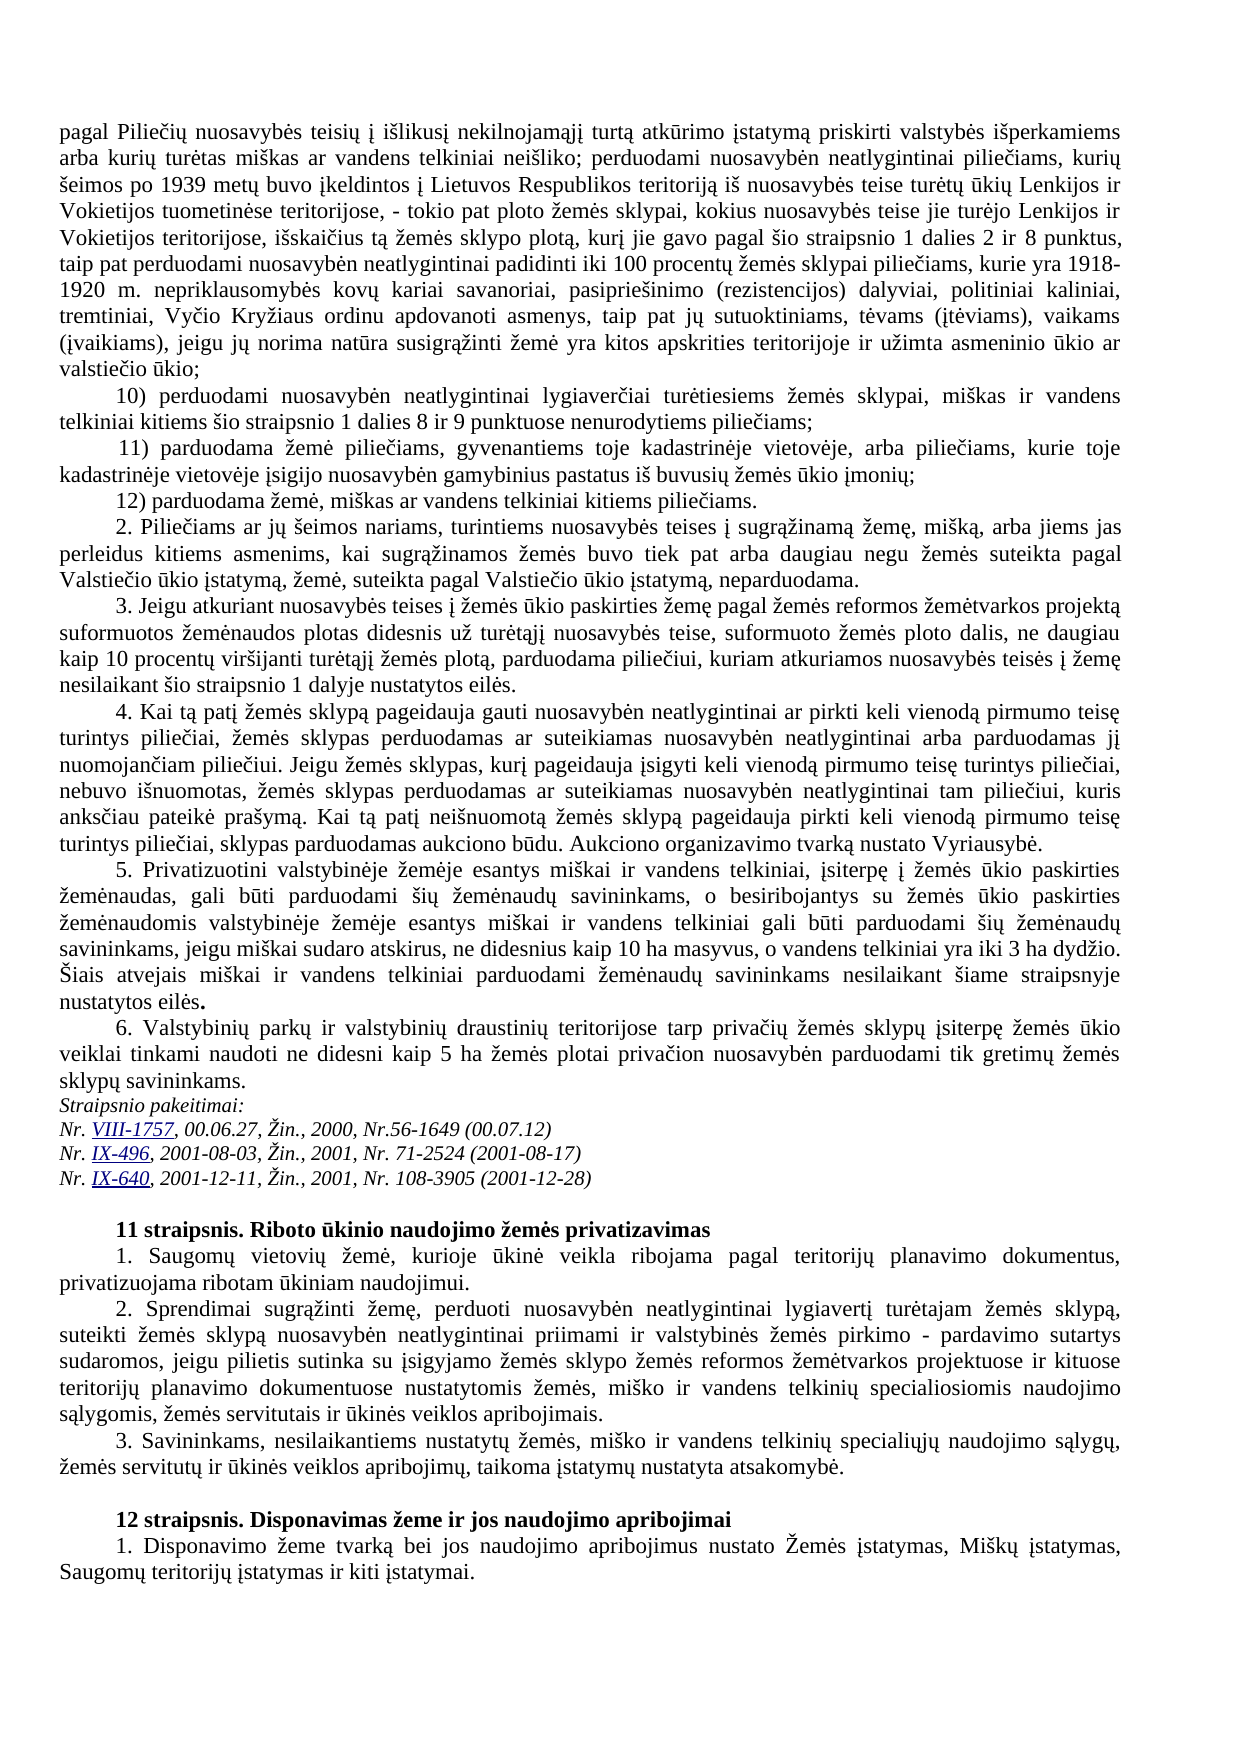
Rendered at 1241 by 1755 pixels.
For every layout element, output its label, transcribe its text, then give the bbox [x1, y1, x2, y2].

text 6. Valstybinių parkų ir valstybinių draustinių teritorijose tarp privačių žemės sklypų įsiterpę žemės ūkio veiklai tinkami naudoti ne didesni kaip 5 ha žemės plotai privačion nuosavybėn parduodami tik gretimų žemės sklypų savininkams. [59, 1014, 1122, 1093]
text Nr. VIII-1757, 00.06.27, Žin., 2000, Nr.56-1649 (00.07.12) [59, 1117, 1122, 1141]
text 10) perduodami nuosavybėn neatlygintinai lygiaverčiai turėtiesiems žemės sklypai, miškas ir vandens telkiniai kitiems šio straipsnio 1 dalies 8 ir 9 punktuose nenurodytiems piliečiams; [59, 382, 1122, 434]
text 11) parduodama žemė piliečiams, gyvenantiems toje kadastrinėje vietovėje, arba piliečiams, kurie toje kadastrinėje vietovėje įsigijo nuosavybėn gamybinius pastatus iš buvusių žemės ūkio įmonių; [59, 434, 1122, 487]
text 3. Jeigu atkuriant nuosavybės teises į žemės ūkio paskirties žemę pagal žemės reformos žemėtvarkos projektą suformuotos žemėnaudos plotas didesnis už turėtąjį nuosavybės teise, suformuoto žemės ploto dalis, ne daugiau kaip 10 procentų viršijanti turėtąjį žemės plotą, parduodama piliečiui, kuriam atkuriamos nuosavybės teisės į žemę nesilaikant šio straipsnio 1 dalyje nustatytos eilės. [59, 592, 1122, 698]
text 12 straipsnis. Disponavimas žeme ir jos naudojimo apribojimai [59, 1506, 1122, 1532]
text pagal Piliečių nuosavybės teisių į išlikusį nekilnojamąjį turtą atkūrimo įstatymą priskirti valstybės išperkamiems arba kurių turėtas miškas ar vandens telkiniai neišliko; perduodami nuosavybėn neatlygintinai piliečiams, kurių šeimos po 1939 metų buvo įkeldintos į Lietuvos Respublikos teritoriją iš nuosavybės teise turėtų ūkių Lenkijos ir Vokietijos tuometinėse teritorijose, - tokio pat ploto žemės sklypai, kokius nuosavybės teise jie turėjo Lenkijos ir Vokietijos teritorijose, išskaičius tą žemės sklypo plotą, kurį jie gavo pagal šio straipsnio 1 dalies 2 ir 8 punktus, taip pat perduodami nuosavybėn neatlygintinai padidinti iki 100 procentų žemės sklypai piliečiams, kurie yra 1918-1920 m. nepriklausomybės kovų kariai savanoriai, pasipriešinimo (rezistencijos) dalyviai, politiniai kaliniai, tremtiniai, Vyčio Kryžiaus ordinu apdovanoti asmenys, taip pat jų sutuoktiniams, tėvams (įtėviams), vaikams (įvaikiams), jeigu jų norima natūra susigrąžinti žemė yra kitos apskrities teritorijoje ir užimta asmeninio ūkio ar valstiečio ūkio; [59, 118, 1122, 382]
text 3. Savininkams, nesilaikantiems nustatytų žemės, miško ir vandens telkinių specialiųjų naudojimo sąlygų, žemės servitutų ir ūkinės veiklos apribojimų, taikoma įstatymų nustatyta atsakomybė. [59, 1427, 1122, 1479]
text Nr. IX-496, 2001-08-03, Žin., 2001, Nr. 71-2524 (2001-08-17) [59, 1141, 1122, 1165]
text 2. Piliečiams ar jų šeimos nariams, turintiems nuosavybės teises į sugrąžinamą žemę, mišką, arba jiems jas perleidus kitiems asmenims, kai sugrąžinamos žemės buvo tiek pat arba daugiau negu žemės suteikta pagal Valstiečio ūkio įstatymą, žemė, suteikta pagal Valstiečio ūkio įstatymą, neparduodama. [59, 513, 1122, 592]
text 12) parduodama žemė, miškas ar vandens telkiniai kitiems piliečiams. [59, 487, 1122, 513]
text 2. Sprendimai sugrąžinti žemę, perduoti nuosavybėn neatlygintinai lygiavertį turėtajam žemės sklypą, suteikti žemės sklypą nuosavybėn neatlygintinai priimami ir valstybinės žemės pirkimo - pardavimo sutartys sudaromos, jeigu pilietis sutinka su įsigyjamo žemės sklypo žemės reformos žemėtvarkos projektuose ir kituose teritorijų planavimo dokumentuose nustatytomis žemės, miško ir vandens telkinių specialiosiomis naudojimo sąlygomis, žemės servitutais ir ūkinės veiklos apribojimais. [59, 1295, 1122, 1427]
text 1. Saugomų vietovių žemė, kurioje ūkinė veikla ribojama pagal teritorijų planavimo dokumentus, privatizuojama ribotam ūkiniam naudojimui. [59, 1242, 1122, 1295]
text 1. Disponavimo žeme tvarką bei jos naudojimo apribojimus nustato Žemės įstatymas, Miškų įstatymas, Saugomų teritorijų įstatymas ir kiti įstatymai. [59, 1532, 1122, 1585]
text Straipsnio pakeitimai: [59, 1093, 1122, 1117]
text Nr. IX-640, 2001-12-11, Žin., 2001, Nr. 108-3905 (2001-12-28) [59, 1165, 1122, 1189]
text 4. Kai tą patį žemės sklypą pageidauja gauti nuosavybėn neatlygintinai ar pirkti keli vienodą pirmumo teisę turintys piliečiai, žemės sklypas perduodamas ar suteikiamas nuosavybėn neatlygintinai arba parduodamas jį nuomojančiam piliečiui. Jeigu žemės sklypas, kurį pageidauja įsigyti keli vienodą pirmumo teisę turintys piliečiai, nebuvo išnuomotas, žemės sklypas perduodamas ar suteikiamas nuosavybėn neatlygintinai tam piliečiui, kuris anksčiau pateikė prašymą. Kai tą patį neišnuomotą žemės sklypą pageidauja pirkti keli vienodą pirmumo teisę turintys piliečiai, sklypas parduodamas aukciono būdu. Aukciono organizavimo tvarką nustato Vyriausybė. [59, 698, 1122, 856]
text 5. Privatizuotini valstybinėje žemėje esantys miškai ir vandens telkiniai, įsiterpę į žemės ūkio paskirties žemėnaudas, gali būti parduodami šių žemėnaudų savininkams, o besiribojantys su žemės ūkio paskirties žemėnaudomis valstybinėje žemėje esantys miškai ir vandens telkiniai gali būti parduodami šių žemėnaudų savininkams, jeigu miškai sudaro atskirus, ne didesnius kaip 10 ha masyvus, o vandens telkiniai yra iki 3 ha dydžio. Šiais atvejais miškai ir vandens telkiniai parduodami žemėnaudų savininkams nesilaikant šiame straipsnyje nustatytos eilės. [59, 856, 1122, 1014]
text 11 straipsnis. Riboto ūkinio naudojimo žemės privatizavimas [59, 1216, 1122, 1242]
